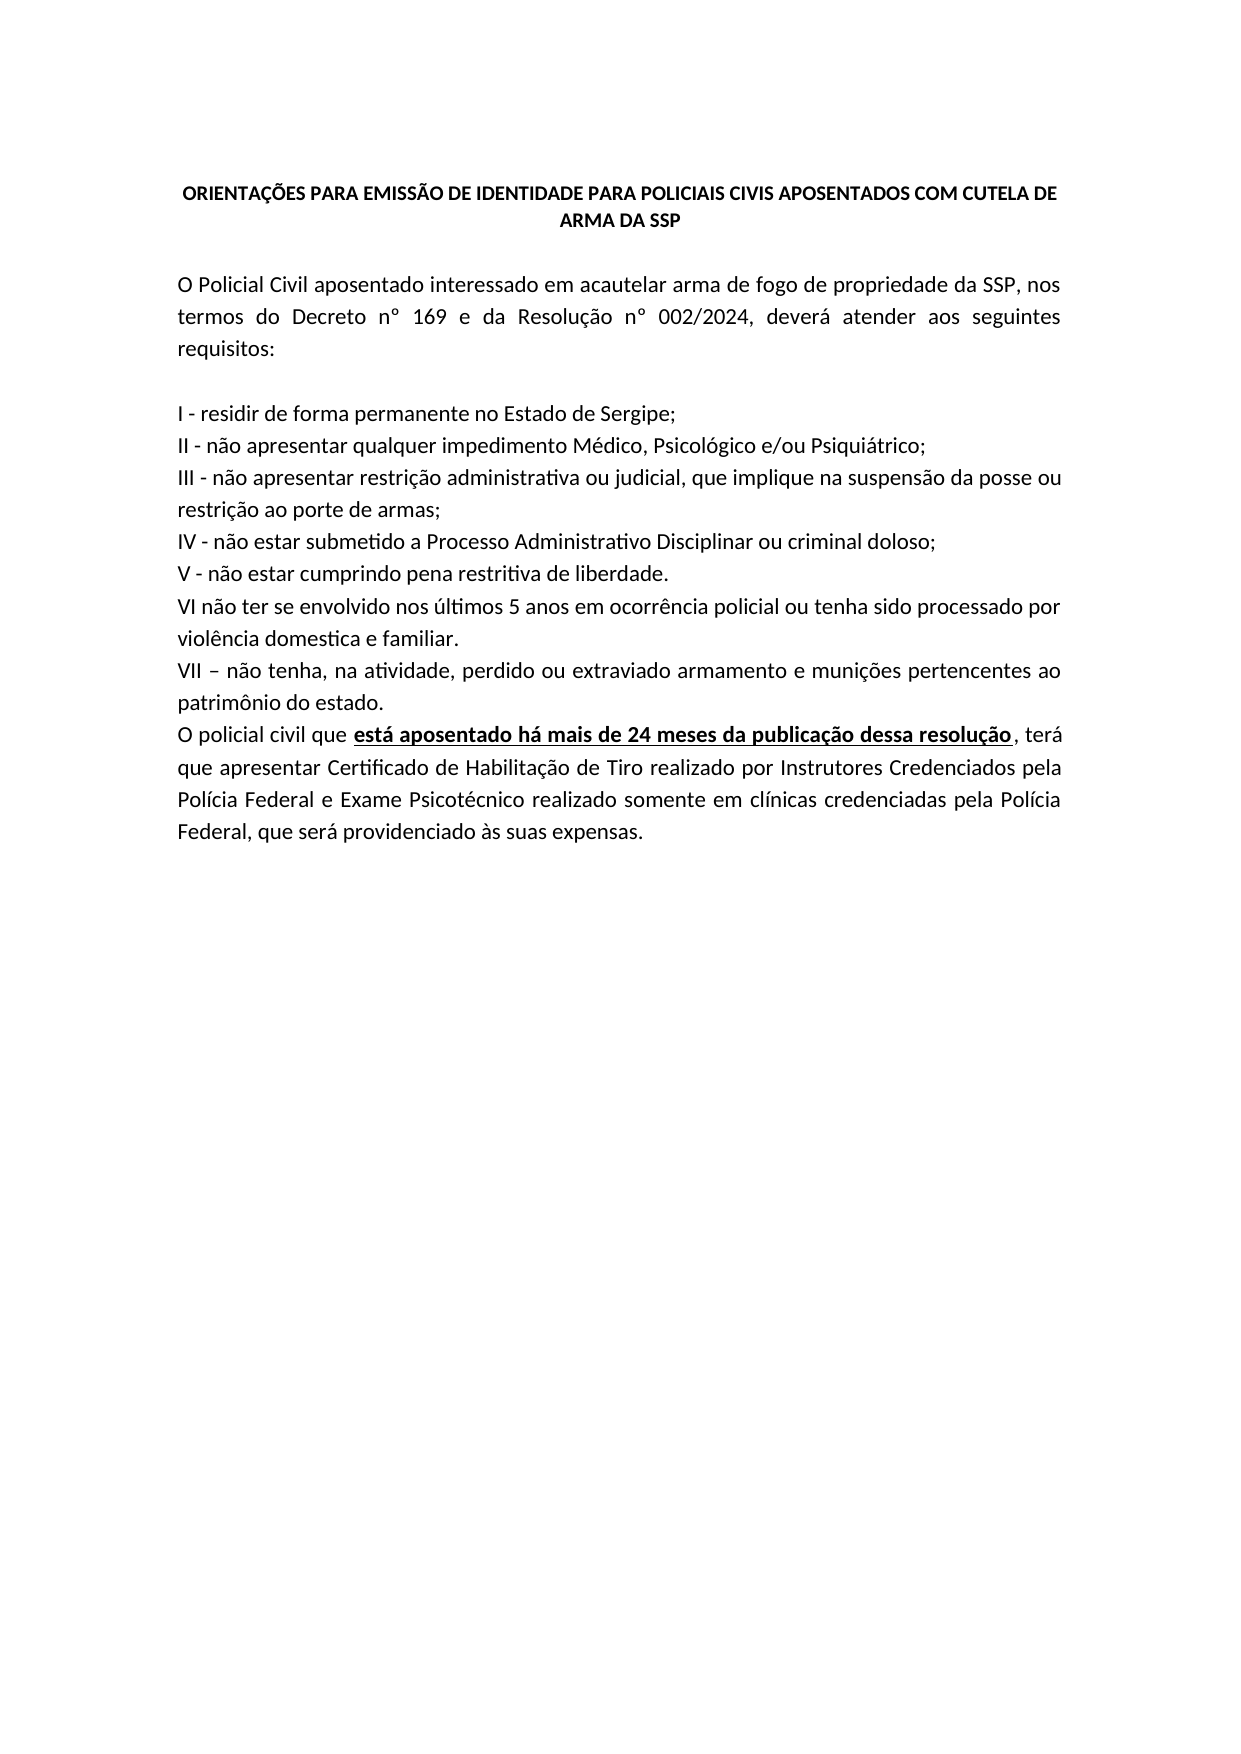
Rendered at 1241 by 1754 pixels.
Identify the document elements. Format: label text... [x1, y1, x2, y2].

text II - não apresentar qualquer impedimento Médico, Psicológico e/ou Psiquiátrico; [177, 431, 1063, 459]
text IV - não estar submetido a Processo Administrativo Disciplinar ou criminal doloso; [177, 527, 1063, 555]
text VII – não tenha, na atividade, perdido ou extraviado armamento e munições pertencentes ao patrimônio do estado. [177, 656, 1063, 716]
text I - residir de forma permanente no Estado de Sergipe; [177, 399, 1063, 427]
text O Policial Civil aposentado interessado em acautelar arma de fogo de propriedade da SSP, nos termos do Decreto nº 169 e da Resolução nº 002/2024, deverá atender aos seguintes requisitos: [177, 270, 1063, 362]
text O policial civil que está aposentado há mais de 24 meses da publicação dessa resolução, terá que apresentar Certificado de Habilitação de Tiro realizado por Instrutores Credenciados pela Polícia Federal e Exame Psicotécnico realizado somente em clínicas credenciadas pela Polícia Federal, que será providenciado às suas expensas. [177, 721, 1063, 845]
text ORIENTAÇÕES PARA EMISSÃO DE IDENTIDADE PARA POLICIAIS CIVIS APOSENTADOS COM CUTELA DE ARMA DA SSP [177, 180, 1063, 233]
text VI não ter se envolvido nos últimos 5 anos em ocorrência policial ou tenha sido processado por violência domestica e familiar. [177, 592, 1063, 652]
text V - não estar cumprindo pena restritiva de liberdade. [177, 559, 1063, 588]
text III - não apresentar restrição administrativa ou judicial, que implique na suspensão da posse ou restrição ao porte de armas; [177, 463, 1063, 523]
